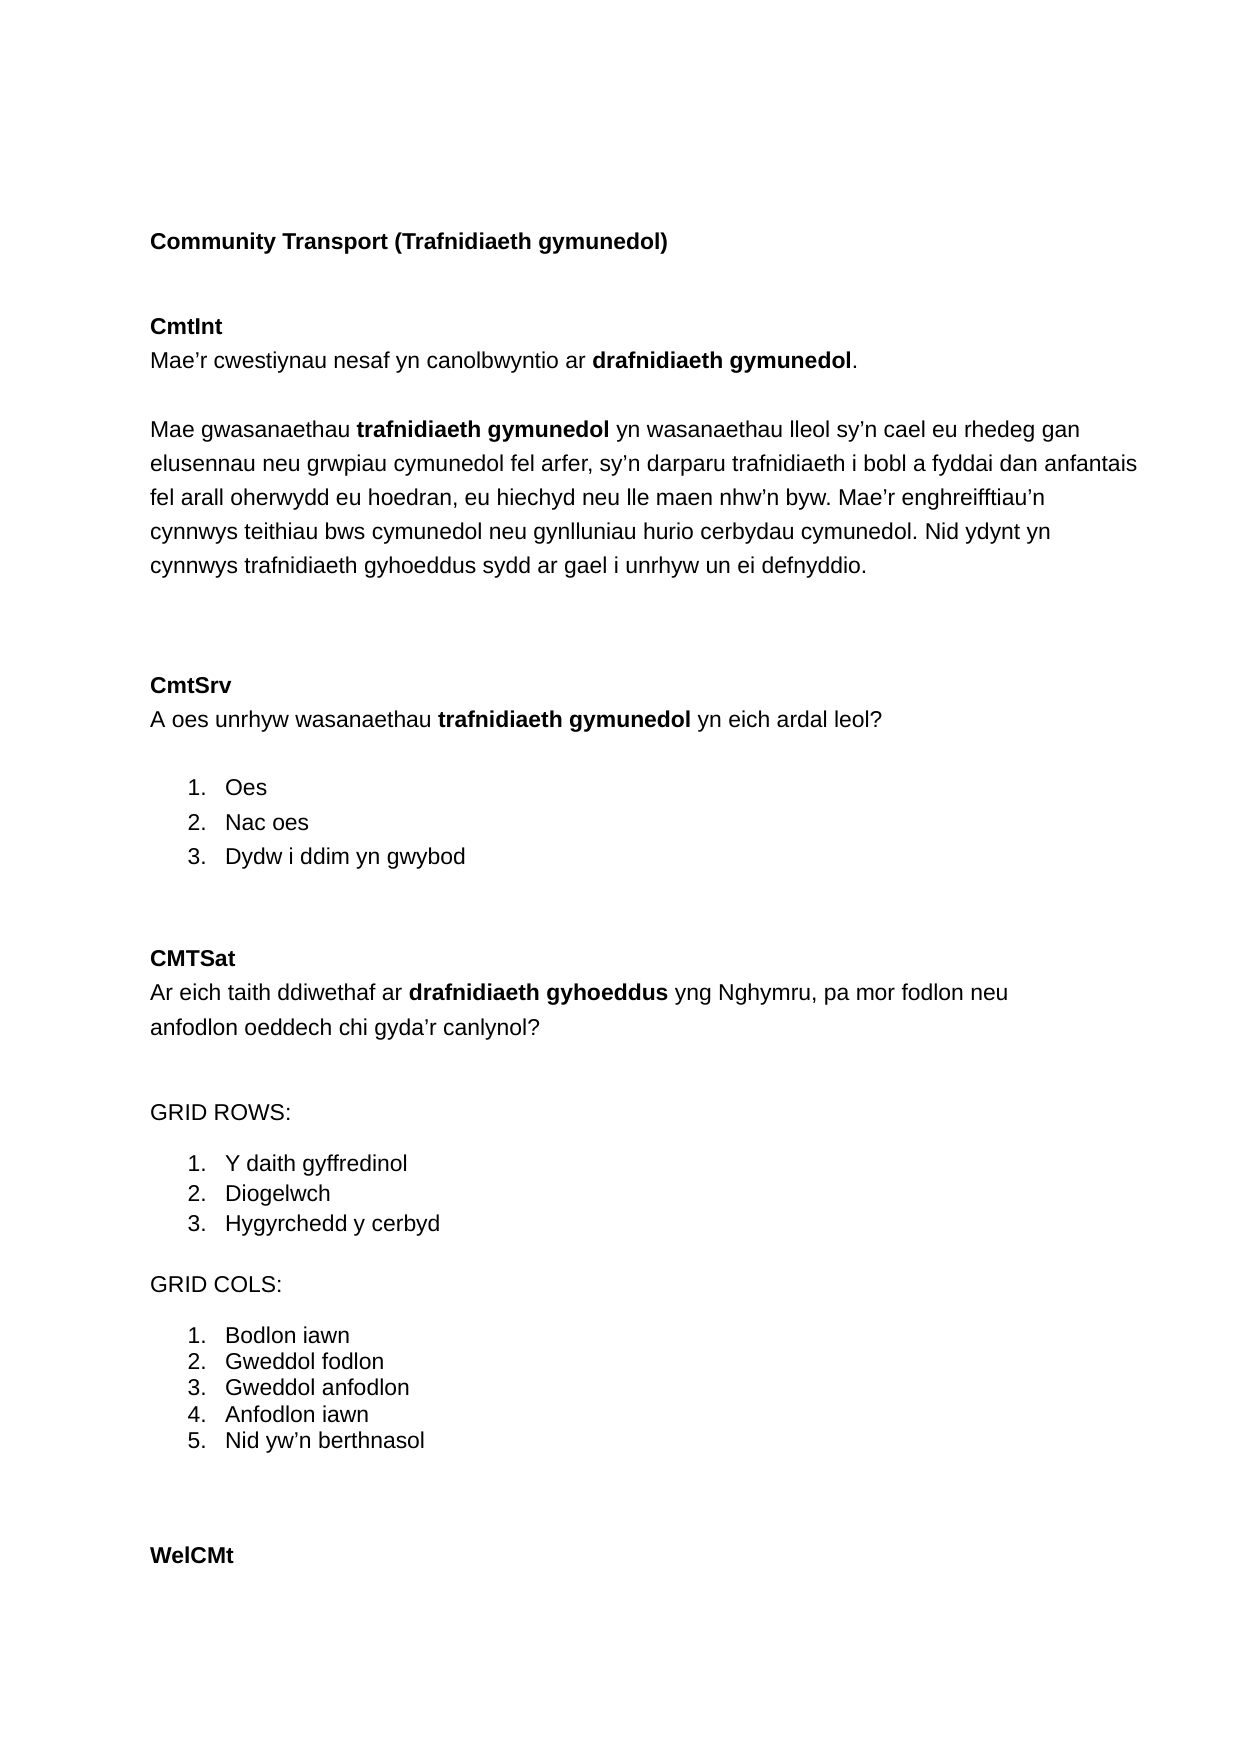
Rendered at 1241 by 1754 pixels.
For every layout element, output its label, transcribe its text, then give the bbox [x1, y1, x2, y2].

list Gweddol anfodlon [187, 1374, 1090, 1401]
text Mae gwasanaethau trafnidiaeth gymunedol yn wasanaethau lleol sy’n cael eu rhedeg gan elusennau neu grwpiau cymunedol fel arfer, sy’n darparu trafnidiaeth i bobl a fyddai dan anfantais fel arall oherwydd eu hoedran, eu hiechyd neu lle maen nhw’n byw. Mae’r enghreifftiau’n cynnwys teithiau bws cymunedol neu gynlluniau hurio cerbydau cymunedol. Nid ydynt yn cynnwys trafnidiaeth gyhoeddus sydd ar gael i unrhyw un ei defnyddio. [150, 416, 1139, 579]
list Hygyrchedd y cerbyd [187, 1210, 1090, 1236]
list Gweddol fodlon [187, 1348, 1090, 1374]
text Mae’r cwestiynau nesaf yn canolbwyntio ar drafnidiaeth gymunedol. [150, 347, 1090, 374]
list Dydw i ddim yn gwybod [187, 843, 1090, 869]
text A oes unrhyw wasanaethau trafnidiaeth gymunedol yn eich ardal leol? [150, 706, 1090, 732]
text CMTSat [150, 945, 1090, 971]
subtitle Community Transport (Trafnidiaeth gymunedol) [150, 228, 1090, 254]
text CmtSrv [150, 672, 1090, 698]
text CmtInt [150, 313, 1090, 339]
text WelCMt [150, 1542, 1090, 1569]
list Oes [187, 774, 1090, 801]
list Anfodlon iawn [187, 1401, 1090, 1427]
text GRID ROWS: [150, 1099, 1090, 1125]
text Ar eich taith ddiwethaf ar drafnidiaeth gyhoeddus yng Nghymru, pa mor fodlon neu anfodlon oeddech chi gyda’r canlynol? [150, 979, 1090, 1040]
list Nid yw’n berthnasol [187, 1427, 1090, 1453]
list Diogelwch [187, 1180, 1090, 1206]
list Y daith gyffredinol [187, 1150, 1090, 1176]
list Bodlon iawn [187, 1322, 1090, 1348]
list Nac oes [187, 808, 1090, 835]
text GRID COLS: [150, 1240, 1090, 1297]
